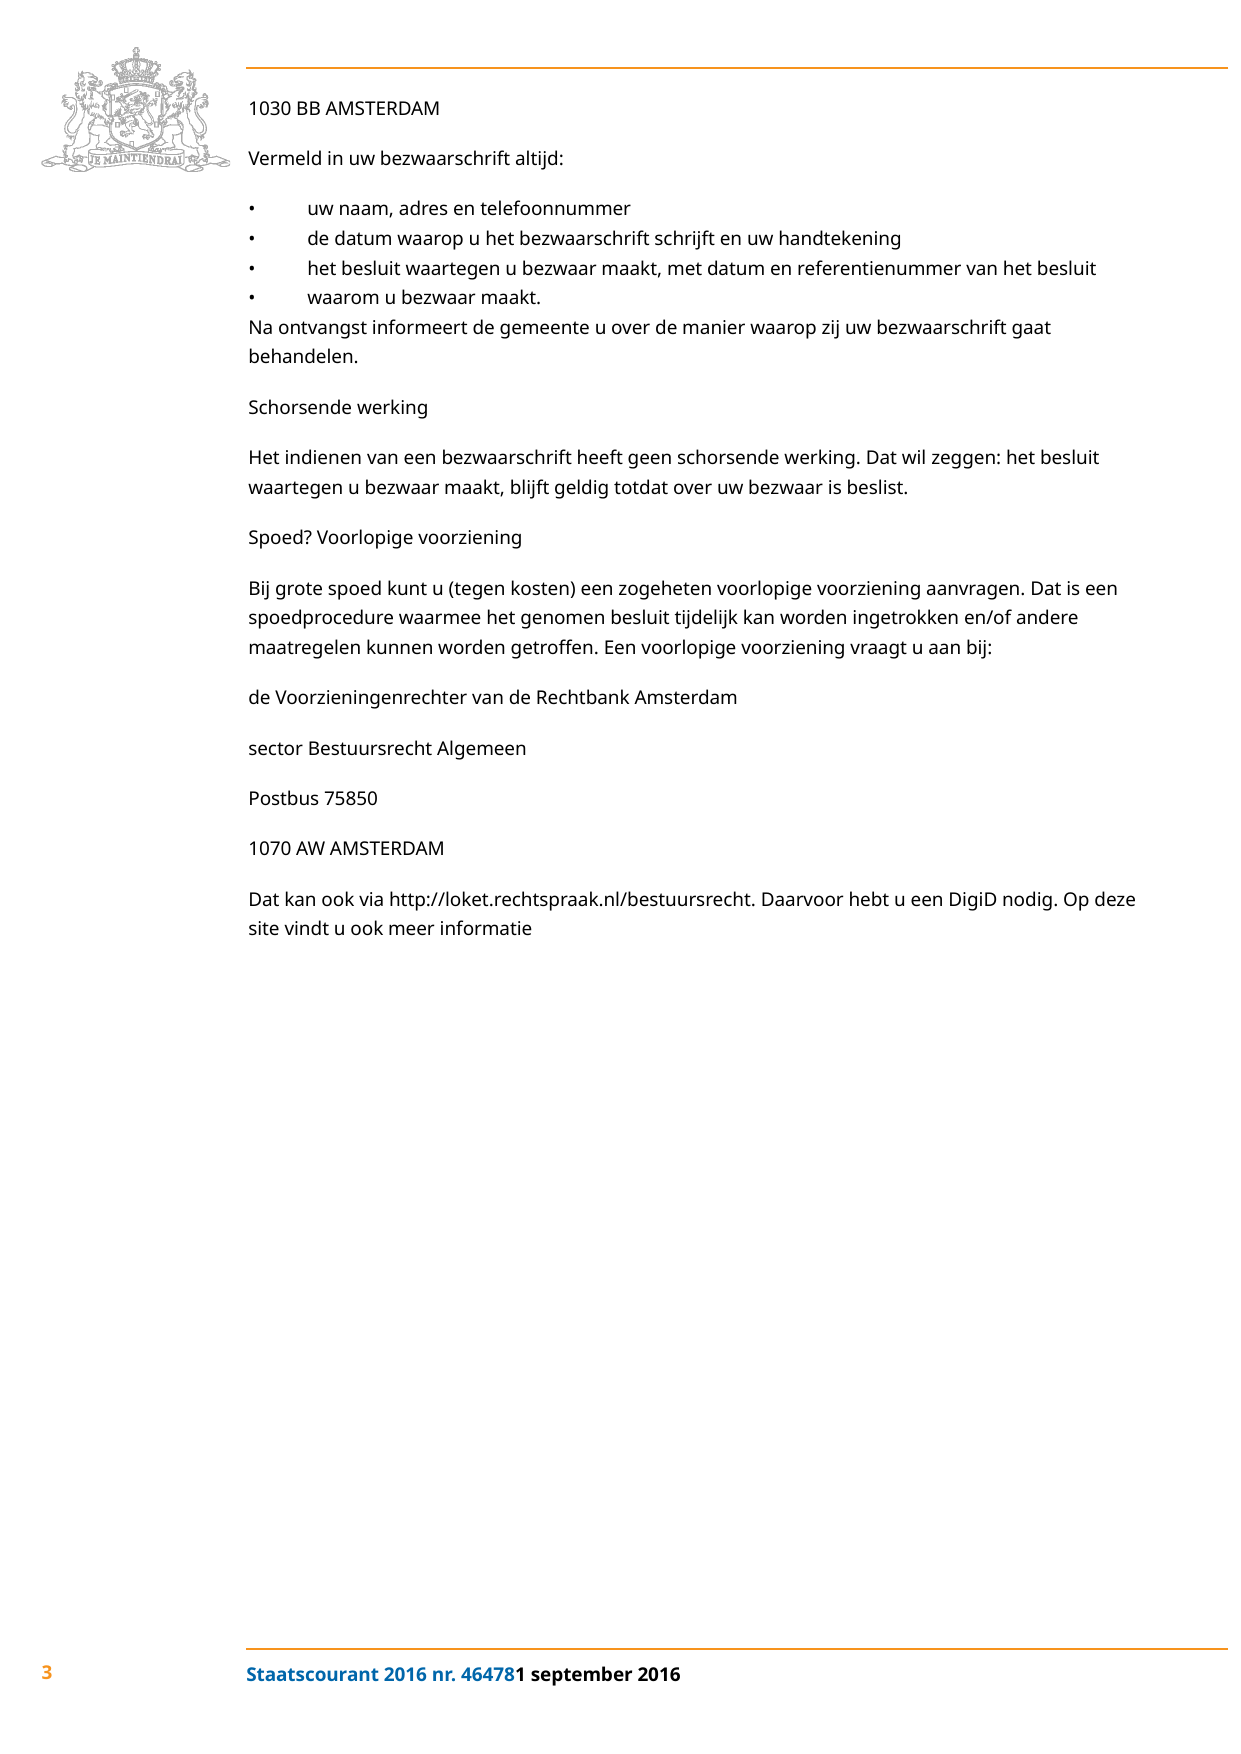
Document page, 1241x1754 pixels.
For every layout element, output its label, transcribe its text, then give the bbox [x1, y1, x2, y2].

text Het indienen van een bezwaarschrift heeft geen schorsende werking. Dat wil zeggen: het besluit waartegen u bezwaar maakt, blijft geldig totdat over uw bezwaar is beslist. [248, 444, 1152, 500]
list de datum waarop u het bezwaarschrift schrijft en uw handtekening [248, 225, 1152, 251]
text Bij grote spoed kunt u (tegen kosten) een zogeheten voorlopige voorziening aanvragen. Dat is een spoedprocedure waarmee het genomen besluit tijdelijk kan worden ingetrokken en/of andere maatregelen kunnen worden getroffen. Een voorlopige voorziening vraagt u aan bij: [248, 575, 1152, 660]
text Schorsende werking [248, 394, 1152, 420]
text Na ontvangst informeert de gemeente u over de manier waarop zij uw bezwaarschrift gaat behandelen. [248, 314, 1152, 369]
text 1070 AW AMSTERDAM [248, 836, 1152, 861]
list waarom u bezwaar maakt. [248, 284, 1152, 310]
text Postbus 75850 [248, 785, 1152, 811]
text Spoed? Voorlopige voorziening [248, 524, 1152, 550]
text de Voorzieningenrechter van de Rechtbank Amsterdam [248, 684, 1152, 710]
list uw naam, adres en telefoonnummer [248, 196, 1152, 221]
text Dat kan ook via http://loket.rechtspraak.nl/bestuursrecht. Daarvoor hebt u een DigiD nodig. Op deze site vindt u ook meer informatie [248, 886, 1152, 941]
text sector Bestuursrecht Algemeen [248, 735, 1152, 761]
picture [41, 47, 231, 172]
text Vermeld in uw bezwaarschrift altijd: [248, 145, 1152, 171]
list het besluit waartegen u bezwaar maakt, met datum en referentienummer van het besluit [248, 255, 1152, 281]
text 1030 BB AMSTERDAM [248, 95, 1152, 121]
